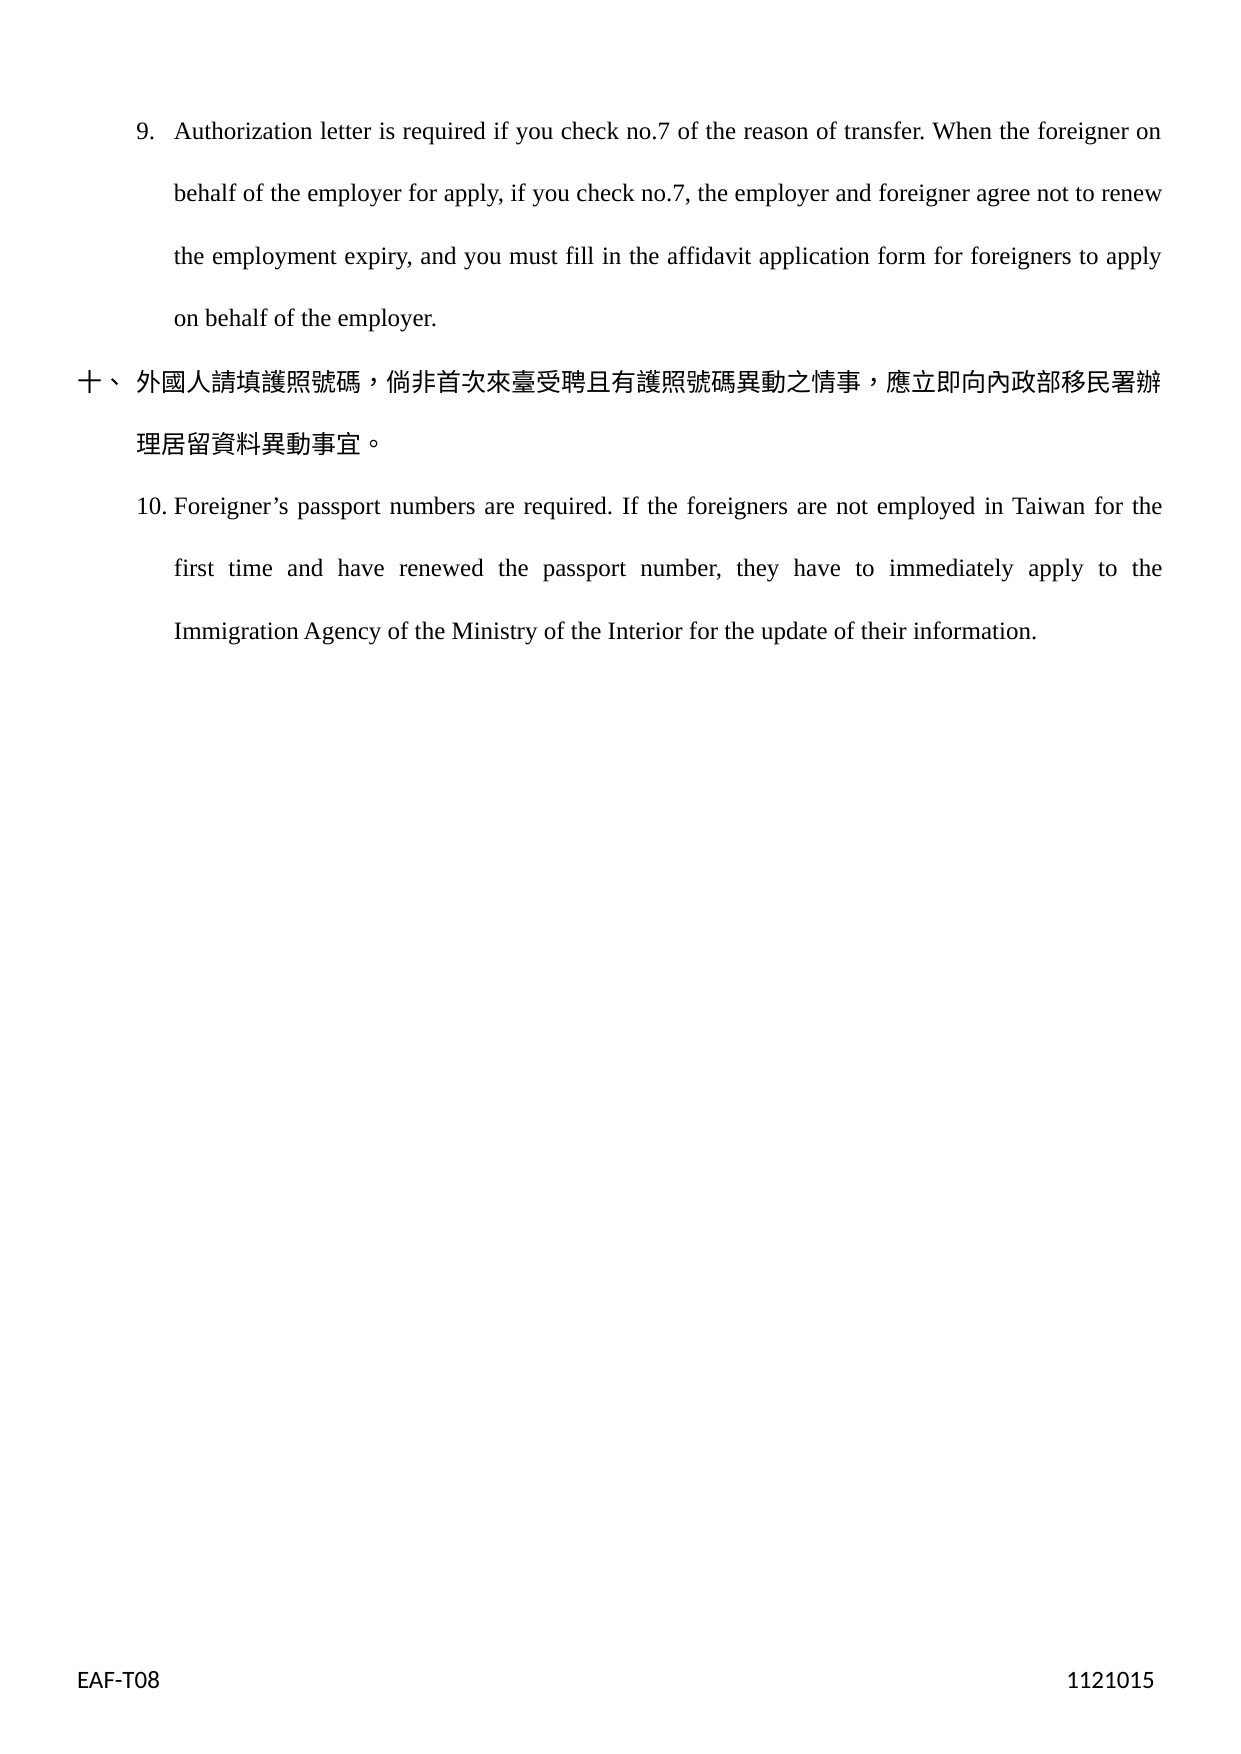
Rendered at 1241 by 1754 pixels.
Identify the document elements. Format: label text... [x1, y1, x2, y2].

list Foreigner’s passport numbers are required. If the foreigners are not employed in Taiwan for the first time and have renewed the passport number, they have to immediately apply to the Immigration Agency of the Ministry of the Interior for the update of their information. [136, 463, 1163, 651]
list 外國人請填護照號碼，倘非首次來臺受聘且有護照號碼異動之情事，應立即向內政部移民署辦理居留資料異動事宜。 [77, 338, 1163, 463]
list Authorization letter is required if you check no.7 of the reason of transfer. When the foreigner on behalf of the employer for apply, if you check no.7, the employer and foreigner agree not to renew the employment expiry, and you must fill in the affidavit application form for foreigners to apply on behalf of the employer. [136, 88, 1163, 338]
